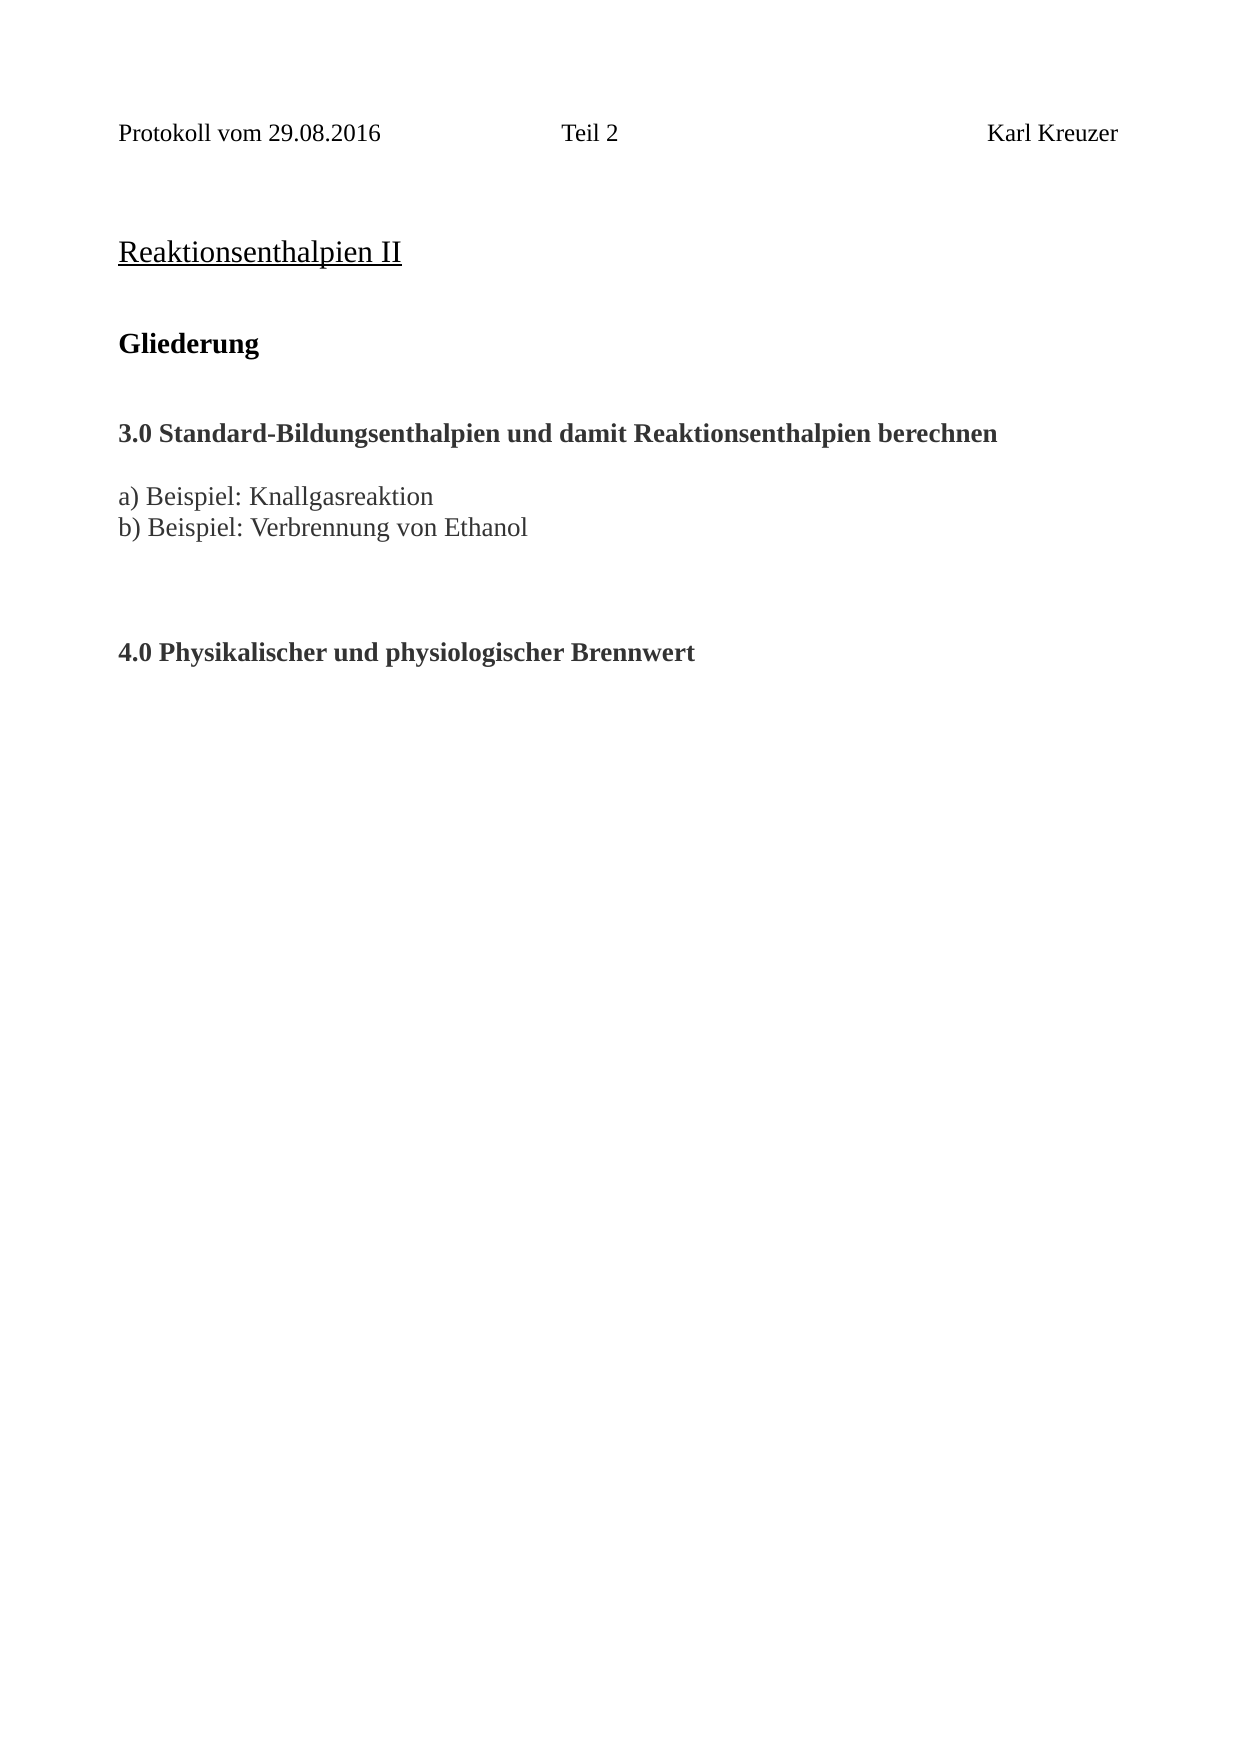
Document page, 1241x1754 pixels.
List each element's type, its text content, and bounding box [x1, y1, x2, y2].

text Gliederung [118, 327, 1122, 360]
text 3.0 Standard-Bildungsenthalpien und damit Reaktionsenthalpien berechnen [118, 418, 1122, 449]
text b) Beispiel: Verbrennung von Ethanol [118, 511, 1122, 542]
text a) Beispiel: Knallgasreaktion [118, 480, 1122, 511]
text Reaktionsenthalpien II [118, 233, 1122, 269]
text 4.0 Physikalischer und physiologischer Brennwert [118, 636, 1122, 667]
text Protokoll vom 29.08.2016 Teil 2 Karl Kreuzer [118, 118, 1122, 147]
